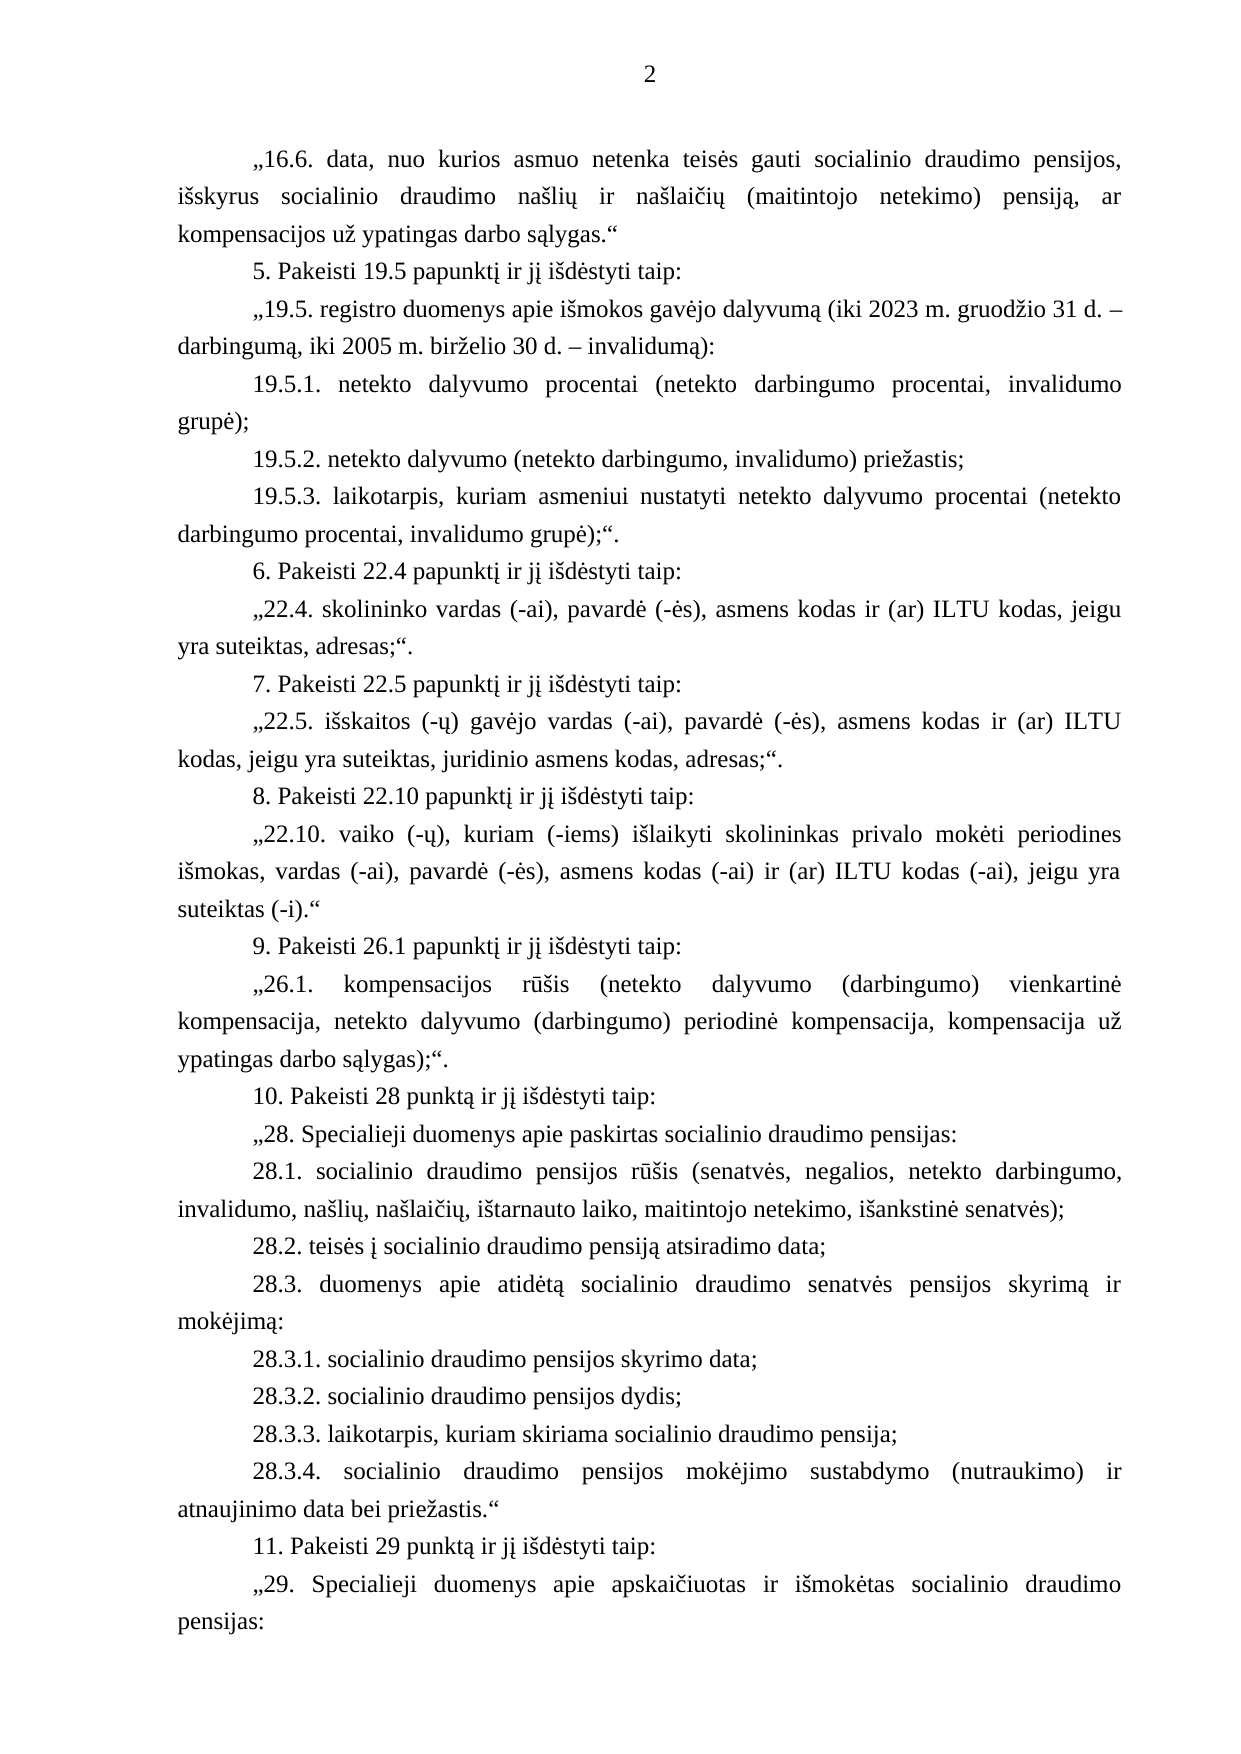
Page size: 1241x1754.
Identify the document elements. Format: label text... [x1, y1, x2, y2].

text „22.4. skolininko vardas (-ai), pavardė (-ės), asmens kodas ir (ar) ILTU kodas, jeigu yra suteiktas, adresas;“. [177, 585, 1122, 660]
text 28.3.2. socialinio draudimo pensijos dydis; [177, 1373, 1122, 1410]
text „28. Specialieji duomenys apie paskirtas socialinio draudimo pensijas: [177, 1110, 1122, 1148]
text 28.3.4. socialinio draudimo pensijos mokėjimo sustabdymo (nutraukimo) ir atnaujinimo data bei priežastis.“ [177, 1448, 1122, 1523]
text 8. Pakeisti 22.10 papunktį ir jį išdėstyti taip: [177, 773, 1122, 810]
text 19.5.3. laikotarpis, kuriam asmeniui nustatyti netekto dalyvumo procentai (netekto darbingumo procentai, invalidumo grupė);“. [177, 473, 1122, 548]
text „22.10. vaiko (-ų), kuriam (-iems) išlaikyti skolininkas privalo mokėti periodines išmokas, vardas (-ai), pavardė (-ės), asmens kodas (-ai) ir (ar) ILTU kodas (-ai), jeigu yra suteiktas (-i).“ [177, 810, 1122, 923]
text 28.3. duomenys apie atidėtą socialinio draudimo senatvės pensijos skyrimą ir mokėjimą: [177, 1260, 1122, 1335]
text 19.5.1. netekto dalyvumo procentai (netekto darbingumo procentai, invalidumo grupė); [177, 360, 1122, 435]
text 11. Pakeisti 29 punktą ir jį išdėstyti taip: [177, 1523, 1122, 1560]
text 5. Pakeisti 19.5 papunktį ir jį išdėstyti taip: [177, 248, 1122, 285]
text „26.1. kompensacijos rūšis (netekto dalyvumo (darbingumo) vienkartinė kompensacija, netekto dalyvumo (darbingumo) periodinė kompensacija, kompensacija už ypatingas darbo sąlygas);“. [177, 960, 1122, 1073]
text 19.5.2. netekto dalyvumo (netekto darbingumo, invalidumo) priežastis; [177, 435, 1122, 473]
text 28.1. socialinio draudimo pensijos rūšis (senatvės, negalios, netekto darbingumo, invalidumo, našlių, našlaičių, ištarnauto laiko, maitintojo netekimo, išankstinė senatvės); [177, 1148, 1122, 1223]
text 28.3.3. laikotarpis, kuriam skiriama socialinio draudimo pensija; [177, 1410, 1122, 1448]
text 28.2. teisės į socialinio draudimo pensiją atsiradimo data; [177, 1223, 1122, 1260]
text 6. Pakeisti 22.4 papunktį ir jį išdėstyti taip: [177, 548, 1122, 585]
text 28.3.1. socialinio draudimo pensijos skyrimo data; [177, 1335, 1122, 1373]
text 7. Pakeisti 22.5 papunktį ir jį išdėstyti taip: [177, 660, 1122, 698]
text 9. Pakeisti 26.1 papunktį ir jį išdėstyti taip: [177, 923, 1122, 960]
text „22.5. išskaitos (-ų) gavėjo vardas (-ai), pavardė (-ės), asmens kodas ir (ar) ILTU kodas, jeigu yra suteiktas, juridinio asmens kodas, adresas;“. [177, 698, 1122, 773]
text „29. Specialieji duomenys apie apskaičiuotas ir išmokėtas socialinio draudimo pensijas: [177, 1560, 1122, 1635]
text 10. Pakeisti 28 punktą ir jį išdėstyti taip: [177, 1073, 1122, 1110]
text „16.6. data, nuo kurios asmuo netenka teisės gauti socialinio draudimo pensijos, išskyrus socialinio draudimo našlių ir našlaičių (maitintojo netekimo) pensiją, ar kompensacijos už ypatingas darbo sąlygas.“ [177, 135, 1122, 248]
text „19.5. registro duomenys apie išmokos gavėjo dalyvumą (iki 2023 m. gruodžio 31 d. – darbingumą, iki 2005 m. birželio 30 d. – invalidumą): [177, 285, 1122, 360]
